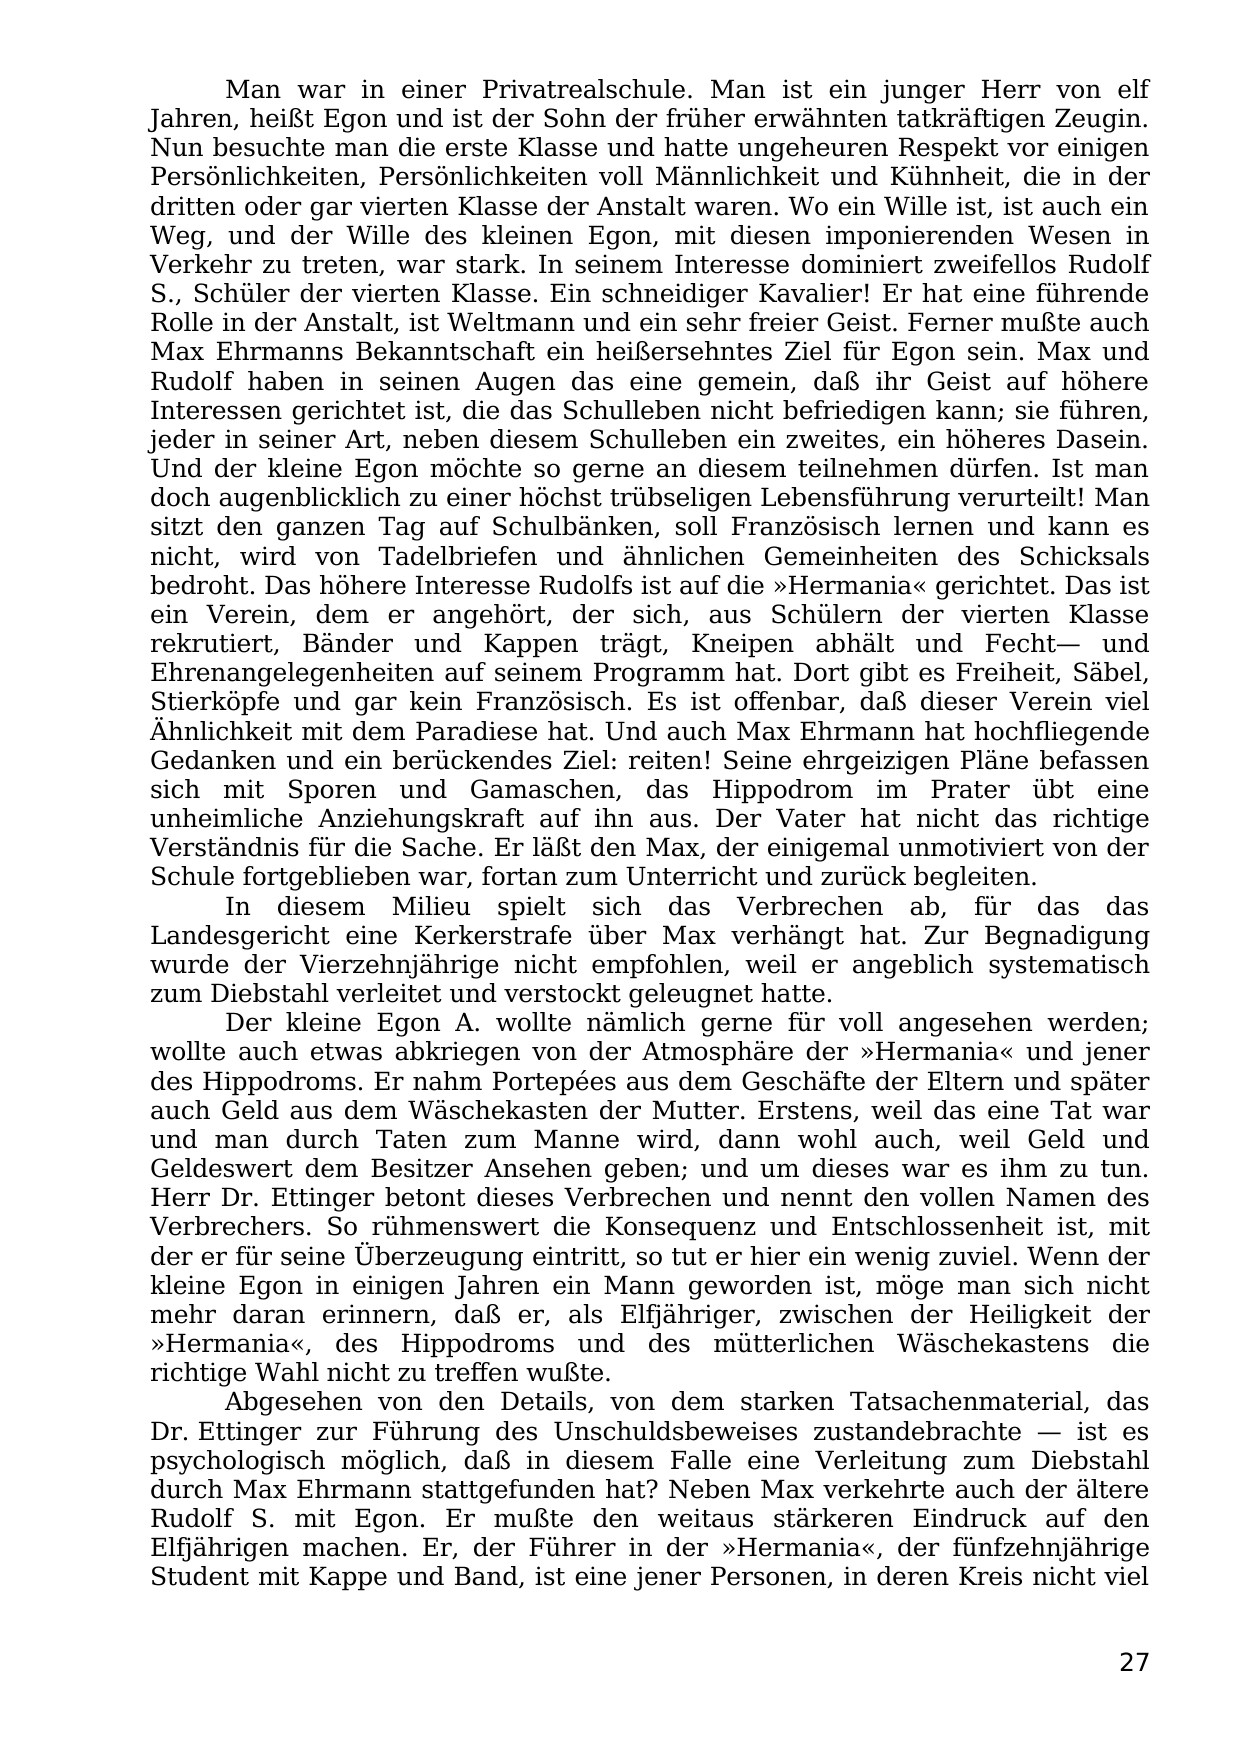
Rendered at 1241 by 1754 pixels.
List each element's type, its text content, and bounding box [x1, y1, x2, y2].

text In diesem Milieu spielt sich das Verbrechen ab, für das das Landesgericht eine Kerkerstrafe über Max verhängt hat. Zur Begnadigung wurde der Vierzehnjährige nicht empfohlen, weil er angeblich systematisch zum Diebstahl verleitet und verstockt geleugnet hatte. [150, 892, 1151, 1008]
text Der kleine Egon A. wollte nämlich gerne für voll angesehen werden; wollte auch etwas abkriegen von der Atmosphäre der »Hermania« und jener des Hippodroms. Er nahm Portepées aus dem Geschäfte der Eltern und später auch Geld aus dem Wäschekasten der Mutter. Erstens, weil das eine Tat war und man durch Taten zum Manne wird, dann wohl auch, weil Geld und Geldeswert dem Besitzer Ansehen geben; und um dieses war es ihm zu tun. Herr Dr. Ettinger betont dieses Verbrechen und nennt den vollen Namen des Verbrechers. So rühmenswert die Konsequenz und Entschlossenheit ist, mit der er für seine Überzeugung eintritt, so tut er hier ein wenig zuviel. Wenn der kleine Egon in einigen Jahren ein Mann geworden ist, möge man sich nicht mehr daran erinnern, daß er, als Elfjähriger, zwischen der Heiligkeit der »Hermania«, des Hippodroms und des mütterlichen Wäschekastens die richtige Wahl nicht zu treffen wußte. [150, 1008, 1151, 1387]
text Man war in einer Privatrealschule. Man ist ein junger Herr von elf Jahren, heißt Egon und ist der Sohn der früher erwähnten tatkräftigen Zeugin. Nun besuchte man die erste Klasse und hatte ungeheuren Respekt vor einigen Persönlichkeiten, Persönlichkeiten voll Männlichkeit und Kühnheit, die in der dritten oder gar vierten Klasse der Anstalt waren. Wo ein Wille ist, ist auch ein Weg, und der Wille des kleinen Egon, mit diesen imponierenden Wesen in Verkehr zu treten, war stark. In seinem Interesse dominiert zweifellos Rudolf S., Schüler der vierten Klasse. Ein schneidiger Kavalier! Er hat eine führende Rolle in der Anstalt, ist Weltmann und ein sehr freier Geist. Ferner mußte auch Max Ehrmanns Bekanntschaft ein heißersehntes Ziel für Egon sein. Max und Rudolf haben in seinen Augen das eine gemein, daß ihr Geist auf höhere Interessen gerichtet ist, die das Schulleben nicht befriedigen kann; sie führen, jeder in seiner Art, neben diesem Schulleben ein zweites, ein höheres Dasein. Und der kleine Egon möchte so gerne an diesem teilnehmen dürfen. Ist man doch augenblicklich zu einer höchst trübseligen Lebensführung verurteilt! Man sitzt den ganzen Tag auf Schulbänken, soll Französisch lernen und kann es nicht, wird von Tadelbriefen und ähnlichen Gemeinheiten des Schicksals bedroht. Das höhere Interesse Rudolfs ist auf die »Hermania« gerichtet. Das ist ein Verein, dem er angehört, der sich, aus Schülern der vierten Klasse rekrutiert, Bänder und Kappen trägt, Kneipen abhält und Fecht— und Ehrenangelegenheiten auf seinem Programm hat. Dort gibt es Freiheit, Säbel, Stierköpfe und gar kein Französisch. Es ist offenbar, daß dieser Verein viel Ähnlichkeit mit dem Paradiese hat. Und auch Max Ehrmann hat hochfliegende Gedanken und ein berückendes Ziel: reiten! Seine ehrgeizigen Pläne befassen sich mit Sporen und Gamaschen, das Hippodrom im Prater übt eine unheimliche Anziehungskraft auf ihn aus. Der Vater hat nicht das richtige Verständnis für die Sache. Er läßt den Max, der einigemal unmotiviert von der Schule fortgeblieben war, fortan zum Unterricht und zurück begleiten. [150, 75, 1151, 892]
text Abgesehen von den Details, von dem starken Tatsachenmaterial, das Dr. Ettinger zur Führung des Unschuldsbeweises zustandebrachte — ist es psychologisch möglich, daß in diesem Falle eine Verleitung zum Diebstahl durch Max Ehrmann stattgefunden hat? Neben Max verkehrte auch der ältere Rudolf S. mit Egon. Er mußte den weitaus stärkeren Eindruck auf den Elfjährigen machen. Er, der Führer in der »Hermania«, der fünfzehnjährige Student mit Kappe und Band, ist eine jener Personen, in deren Kreis nicht viel [150, 1387, 1151, 1592]
